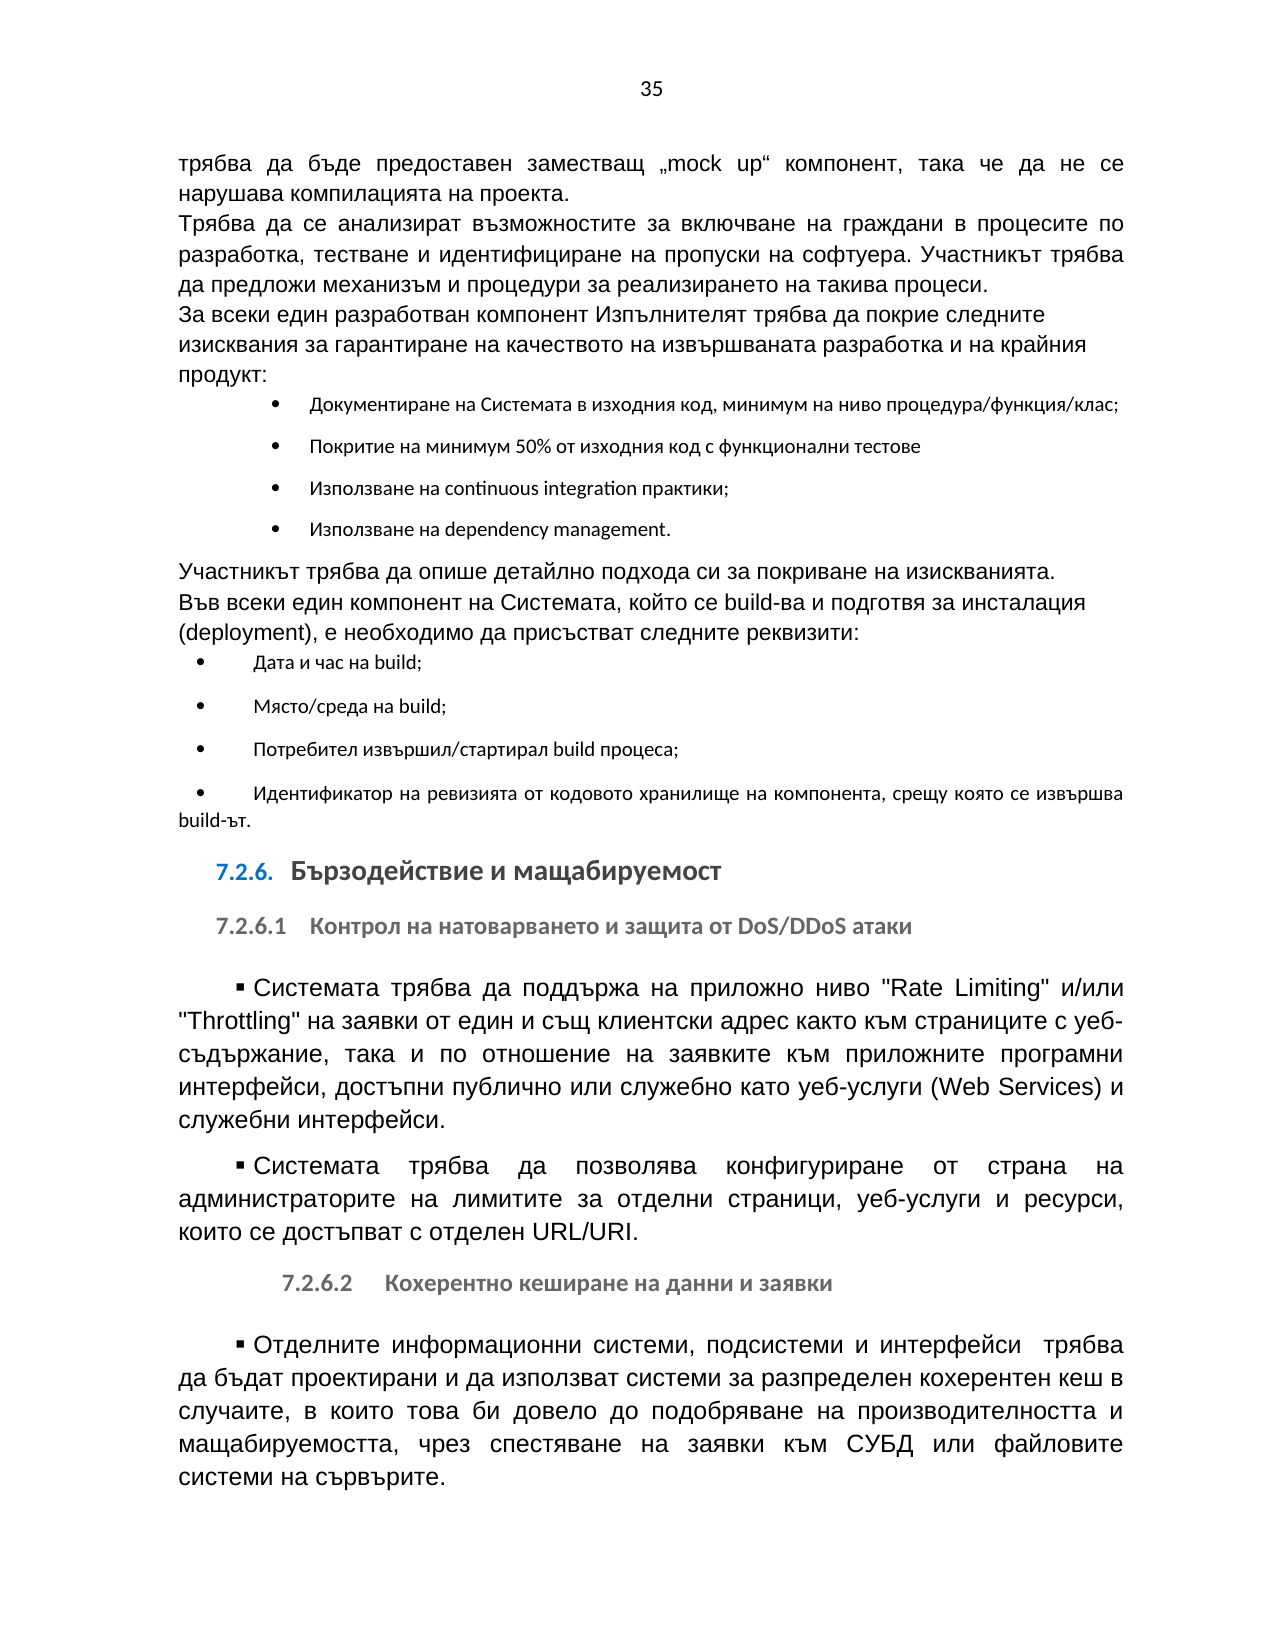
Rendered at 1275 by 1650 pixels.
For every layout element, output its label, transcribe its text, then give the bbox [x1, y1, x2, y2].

text Участникът трябва да опише детайлно подхода си за покриване на изискванията. [178, 558, 1125, 585]
subtitle Кохерентно кеширане на данни и заявки [282, 1267, 1125, 1297]
list Място/среда на build; [178, 693, 1125, 718]
subtitle Бързодействие и мащабируемост [216, 852, 1125, 887]
list Системата трябва да позволява конфигуриране от страна на администраторите на лимитите за отделни страници, уеб-услуги и ресурси, които се достъпват с отделен URL/URI. [178, 1151, 1125, 1246]
list Използване на continuous integration практики; [272, 475, 1125, 500]
list Системата трябва да поддържа на приложно ниво "Rate Limiting" и/или "Throttling" на заявки от един и същ клиентски адрес както към страниците с уеб-съдържание, така и по отношение на заявките към приложните програмни интерфейси, достъпни публично или служебно като уеб-услуги (Web Services) и служебни интерфейси. [178, 973, 1125, 1134]
list Покритие на минимум 50% от изходния код с функционални тестове [272, 433, 1125, 459]
list Потребител извършил/стартирал build процеса; [178, 737, 1125, 762]
text Във всеки един компонент на Системата, който се build-ва и подготвя за инсталация (deployment), е необходимо да присъстват следните реквизити: [178, 588, 1125, 645]
list Дата и час на build; [178, 649, 1125, 674]
list Използване на dependency management. [272, 517, 1125, 542]
text трябва да бъде предоставен заместващ „mock up“ компонент, така че да не се нарушава компилацията на проекта. [178, 150, 1125, 207]
text За всеки един разработван компонент Изпълнителят трябва да покрие следните изисквания за гарантиране на качеството на извършваната разработка и на крайния продукт: [178, 301, 1125, 388]
list Отделните информационни системи, подсистеми и интерфейси трябва да бъдат проектирани и да използват системи за разпределен кохерентен кеш в случаите, в които това би довело до подобряване на производителността и мащабируемостта, чрез спестяване на заявки към СУБД или файловите системи на сървърите. [178, 1329, 1125, 1491]
list Документиране на Системата в изходния код, минимум на ниво процедура/функция/клас; [272, 392, 1125, 417]
list Идентификатор на ревизията от кодовото хранилище на компонента, срещу която се извършва build-ът. [178, 781, 1125, 833]
text Трябва да се анализират възможностите за включване на граждани в процесите по разработка, тестване и идентифициране на пропуски на софтуера. Участникът трябва да предложи механизъм и процедури за реализирането на такива процеси. [178, 210, 1125, 297]
subtitle Контрол на натоварването и защита от DoS/DDoS атаки [178, 910, 1125, 941]
